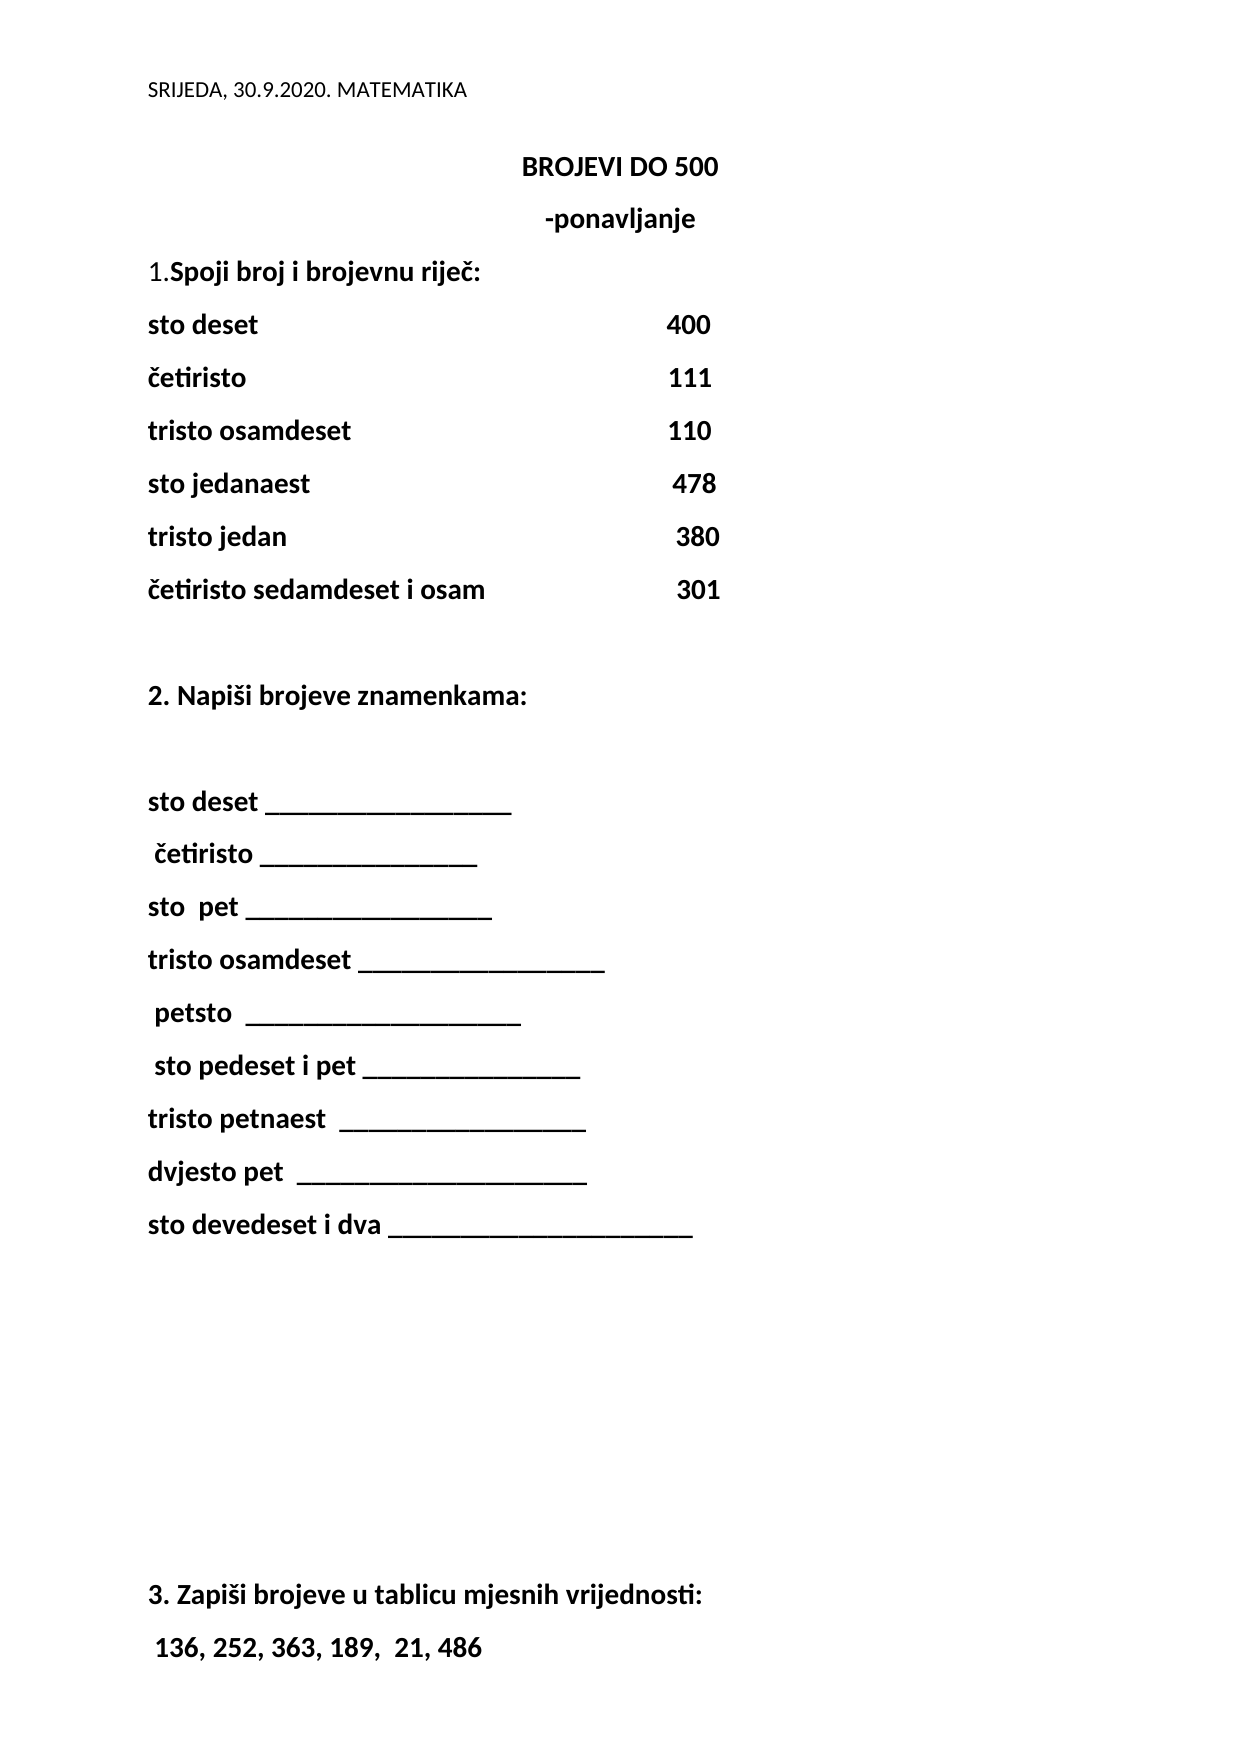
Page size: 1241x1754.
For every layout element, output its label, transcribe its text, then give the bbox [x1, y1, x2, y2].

text četiristo 111 [148, 359, 1093, 395]
text tristo petnaest _________________ [148, 1100, 1093, 1136]
text sto devedeset i dva _____________________ [148, 1206, 1093, 1242]
text sto pedeset i pet _______________ [148, 1047, 1093, 1083]
text sto deset 400 [148, 306, 1093, 342]
text 2. Napiši brojeve znamenkama: [148, 677, 1093, 712]
text 3. Zapiši brojeve u tablicu mjesnih vrijednosti: [148, 1576, 1093, 1612]
text -ponavljanje [148, 201, 1093, 236]
text tristo jedan 380 [148, 518, 1093, 554]
text sto pet _________________ [148, 888, 1093, 924]
text petsto ___________________ [148, 994, 1093, 1030]
text BROJEVI DO 500 [148, 148, 1093, 183]
text dvjesto pet ____________________ [148, 1153, 1093, 1189]
text sto jedanaest 478 [148, 465, 1093, 501]
text tristo osamdeset 110 [148, 412, 1093, 448]
text tristo osamdeset _________________ [148, 941, 1093, 977]
text sto deset _________________ [148, 783, 1093, 818]
text četiristo sedamdeset i osam 301 [148, 571, 1093, 607]
text četiristo _______________ [148, 836, 1093, 871]
text 1.Spoji broj i brojevnu riječ: [148, 253, 1093, 289]
text 136, 252, 363, 189, 21, 486 [148, 1629, 1093, 1665]
